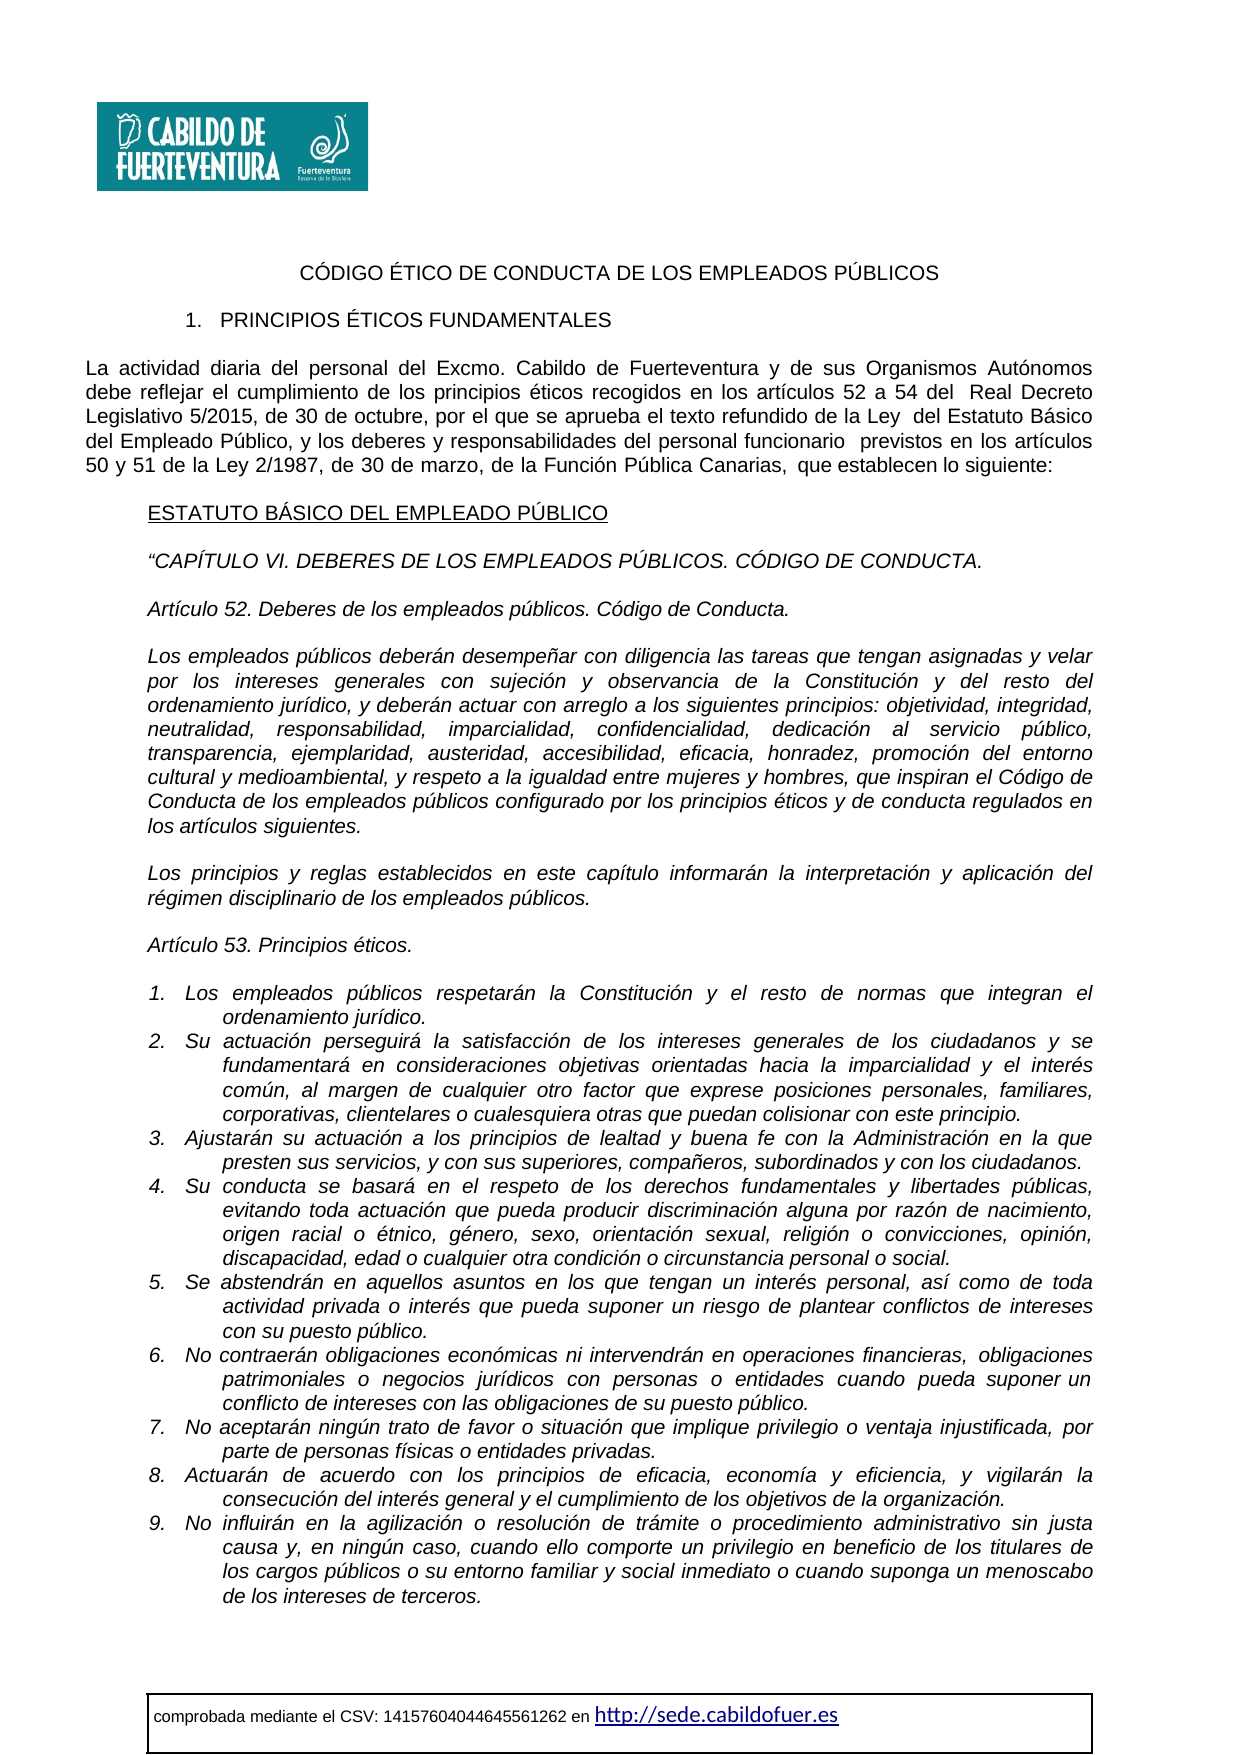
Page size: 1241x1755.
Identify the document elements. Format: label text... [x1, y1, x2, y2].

list Actuarán de acuerdo con los principios de eficacia, economía y eficiencia, y vigilarán la consecución del interés general y el cumplimiento de los objetivos de la organización. [149, 1463, 1093, 1511]
list No influirán en la agilización o resolución de trámite o procedimiento administrativo sin justa causa y, en ningún caso, cuando ello comporte un privilegio en beneficio de los titulares de los cargos públicos o su entorno familiar y social inmediato o cuando suponga un menoscabo de los intereses de terceros. [149, 1511, 1093, 1607]
list No aceptarán ningún trato de favor o situación que implique privilegio o ventaja injustificada, por parte de personas físicas o entidades privadas. [149, 1415, 1093, 1463]
text CÓDIGO ÉTICO DE CONDUCTA DE LOS EMPLEADOS PÚBLICOS [299, 260, 1107, 284]
text Artículo 53. Principios éticos. [147, 933, 1107, 957]
text “CAPÍTULO VI. DEBERES DE LOS EMPLEADOS PÚBLICOS. CÓDIGO DE CONDUCTA. [147, 548, 1107, 572]
text 1. PRINCIPIOS ÉTICOS FUNDAMENTALES [185, 308, 1107, 332]
text Los principios y reglas establecidos en este capítulo informarán la interpretación y aplicación del régimen disciplinario de los empleados públicos. [147, 861, 1093, 909]
text ESTATUTO BÁSICO DEL EMPLEADO PÚBLICO [147, 501, 1107, 525]
text La actividad diaria del personal del Excmo. Cabildo de Fuerteventura y de sus Organismos Autónomos debe reflejar el cumplimiento de los principios éticos recogidos en los artículos 52 a 54 del Real Decreto Legislativo 5/2015, de 30 de octubre, por el que se aprueba el texto refundido de la Ley del Estatuto Básico del Empleado Público, y los deberes y responsabilidades del personal funcionario previstos en los artículos 50 y 51 de la Ley 2/1987, de 30 de marzo, de la Función Pública Canarias, que establecen lo siguiente: [85, 356, 1093, 477]
list Su actuación perseguirá la satisfacción de los intereses generales de los ciudadanos y se fundamentará en consideraciones objetivas orientadas hacia la imparcialidad y el interés común, al margen de cualquier otro factor que exprese posiciones personales, familiares, corporativas, clientelares o cualesquiera otras que puedan colisionar con este principio. [149, 1029, 1093, 1126]
list Los empleados públicos respetarán la Constitución y el resto de normas que integran el ordenamiento jurídico. [149, 981, 1093, 1029]
text Los empleados públicos deberán desempeñar con diligencia las tareas que tengan asignadas y velar por los intereses generales con sujeción y observancia de la Constitución y del resto del ordenamiento jurídico, y deberán actuar con arreglo a los siguientes principios: objetividad, integridad, neutralidad, responsabilidad, imparcialidad, confidencialidad, dedicación al servicio público, transparencia, ejemplaridad, austeridad, accesibilidad, eficacia, honradez, promoción del entorno cultural y medioambiental, y respeto a la igualdad entre mujeres y hombres, que inspiran el Código de Conducta de los empleados públicos configurado por los principios éticos y de conducta regulados en los artículos siguientes. [147, 644, 1093, 837]
text Artículo 52. Deberes de los empleados públicos. Código de Conducta. [147, 596, 1107, 620]
list No contraerán obligaciones económicas ni intervendrán en operaciones financieras, obligaciones patrimoniales o negocios jurídicos con personas o entidades cuando pueda suponer un conflicto de intereses con las obligaciones de su puesto público. [149, 1342, 1093, 1415]
list Se abstendrán en aquellos asuntos en los que tengan un interés personal, así como de toda actividad privada o interés que pueda suponer un riesgo de plantear conflictos de intereses con su puesto público. [149, 1270, 1093, 1342]
list Su conducta se basará en el respeto de los derechos fundamentales y libertades públicas, evitando toda actuación que pueda producir discriminación alguna por razón de nacimiento, origen racial o étnico, género, sexo, orientación sexual, religión o convicciones, opinión, discapacidad, edad o cualquier otra condición o circunstancia personal o social. [149, 1174, 1093, 1270]
list Ajustarán su actuación a los principios de lealtad y buena fe con la Administración en la que presten sus servicios, y con sus superiores, compañeros, subordinados y con los ciudadanos. [149, 1126, 1093, 1174]
